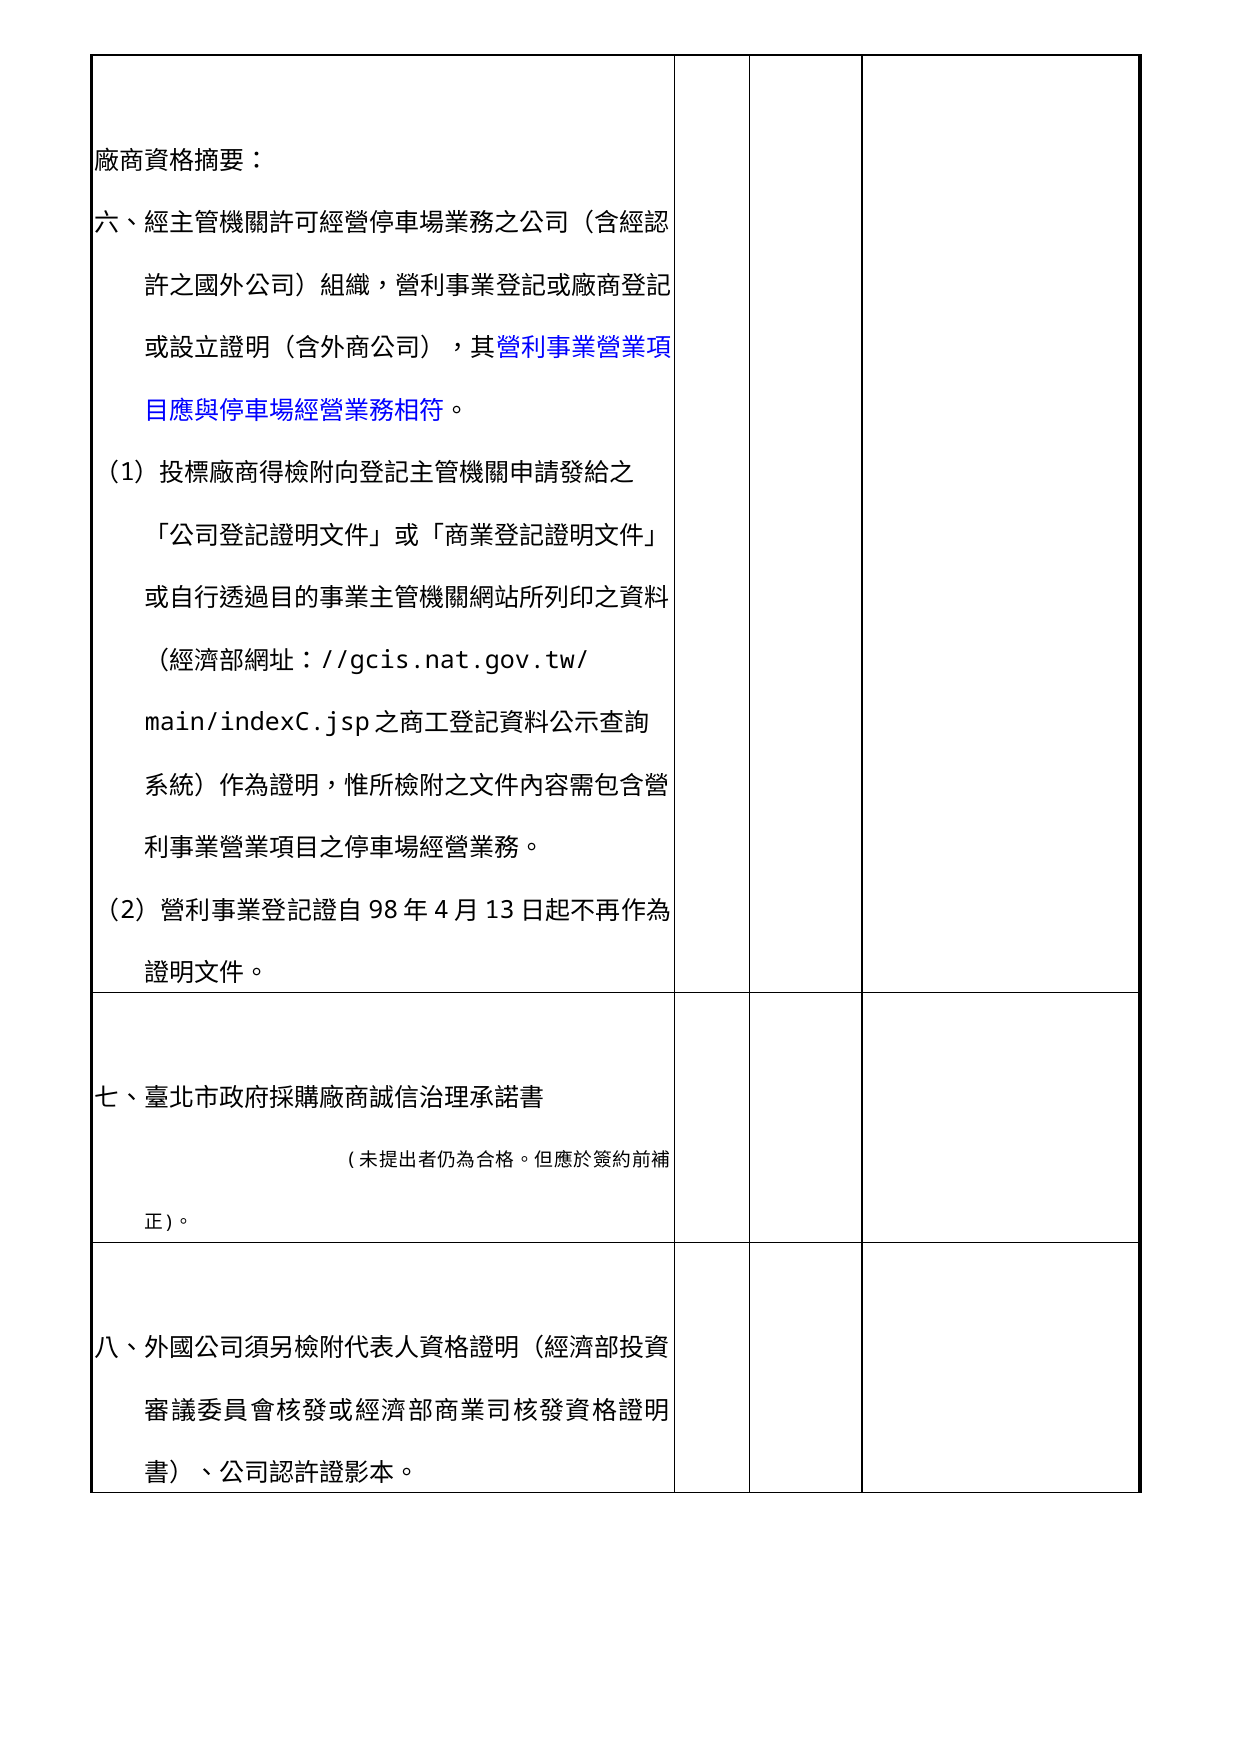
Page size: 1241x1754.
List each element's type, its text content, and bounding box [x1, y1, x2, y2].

table_cell [863, 1243, 1138, 1492]
table_cell [675, 56, 749, 992]
table_cell [675, 1243, 749, 1492]
table_cell 八、外國公司須另檢附代表人資格證明（經濟部投資審議委員會核發或經濟部商業司核發資格證明書）、公司認許證影本。 [93, 1243, 674, 1492]
table_cell 廠商資格摘要： 六、經主管機關許可經營停車場業務之公司（含經認許之國外公司）組織，營利事業登記或廠商登記或設立證明（含外商公司），其營利事業營業項目應與停車場經營業務相符。 （1）投標廠商得檢附向登記主管機關申請發給之「公司登記證明文件」或「商業登記證明文件」或自行透過目的事業主管機關網站所列印之資料（經濟部網址：//gcis.nat.gov.tw/main/indexC.jsp之商工登記資料公示查詢系統）作為證明，惟所檢附之文件內容需包含營利事業營業項目之停車場經營業務。 （2）營利事業登記證自98年4月13日起不再作為證明文件。 [93, 56, 674, 992]
table_cell [675, 993, 749, 1242]
table_cell [750, 56, 861, 992]
table_cell [750, 1243, 861, 1492]
table_cell 七、臺北市政府採購廠商誠信治理承諾書 (未提出者仍為合格。但應於簽約前補正)。 [93, 993, 674, 1242]
table_cell [863, 993, 1138, 1242]
table_cell [863, 56, 1138, 992]
table_cell [750, 993, 861, 1242]
